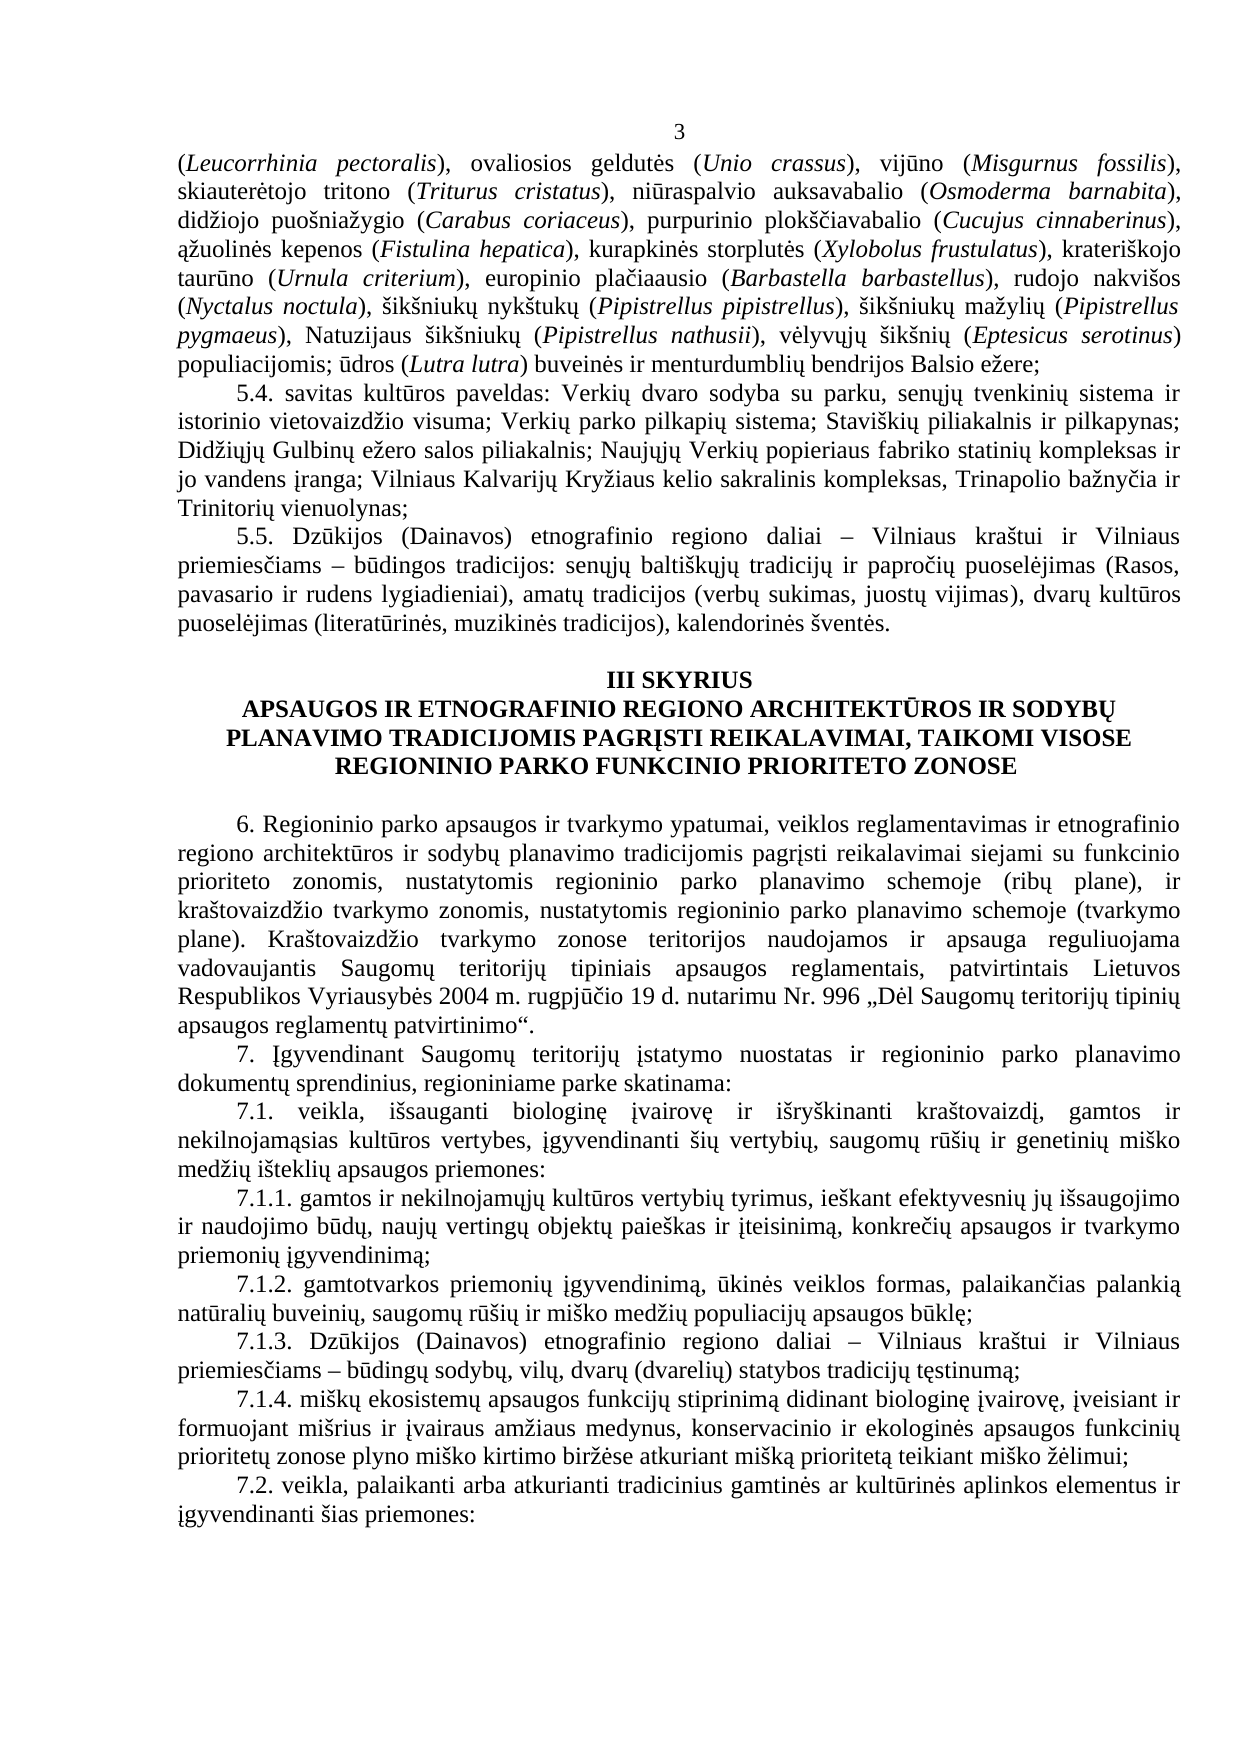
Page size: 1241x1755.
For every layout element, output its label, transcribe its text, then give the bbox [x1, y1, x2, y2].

text 7.1. veikla, išsauganti biologinę įvairovę ir išryškinanti kraštovaizdį, gamtos ir nekilnojamąsias kultūros vertybes, įgyvendinanti šių vertybių, saugomų rūšių ir genetinių miško medžių išteklių apsaugos priemones: [177, 1096, 1181, 1183]
text 7.2. veikla, palaikanti arba atkurianti tradicinius gamtinės ar kultūrinės aplinkos elementus ir įgyvendinanti šias priemones: [177, 1470, 1181, 1528]
text 7.1.4. miškų ekosistemų apsaugos funkcijų stiprinimą didinant biologinę įvairovę, įveisiant ir formuojant mišrius ir įvairaus amžiaus medynus, konservacinio ir ekologinės apsaugos funkcinių prioritetų zonose plyno miško kirtimo biržėse atkuriant mišką prioritetą teikiant miško žėlimui; [177, 1384, 1181, 1470]
text III SKYRIUS [177, 665, 1181, 694]
text 5.4. savitas kultūros paveldas: Verkių dvaro sodyba su parku, senųjų tvenkinių sistema ir istorinio vietovaizdžio visuma; Verkių parko pilkapių sistema; Staviškių piliakalnis ir pilkapynas; Didžiųjų Gulbinų ežero salos piliakalnis; Naujųjų Verkių popieriaus fabriko statinių kompleksas ir jo vandens įranga; Vilniaus Kalvarijų Kryžiaus kelio sakralinis kompleksas, Trinapolio bažnyčia ir Trinitorių vienuolynas; [177, 378, 1181, 521]
text 7.1.2. gamtotvarkos priemonių įgyvendinimą, ūkinės veiklos formas, palaikančias palankią natūralių buveinių, saugomų rūšių ir miško medžių populiacijų apsaugos būklę; [177, 1269, 1181, 1326]
text 7.1.1. gamtos ir nekilnojamųjų kultūros vertybių tyrimus, ieškant efektyvesnių jų išsaugojimo ir naudojimo būdų, naujų vertingų objektų paieškas ir įteisinimą, konkrečių apsaugos ir tvarkymo priemonių įgyvendinimą; [177, 1183, 1181, 1269]
text 7. Įgyvendinant Saugomų teritorijų įstatymo nuostatas ir regioninio parko planavimo dokumentų sprendinius, regioniniame parke skatinama: [177, 1039, 1181, 1096]
text APSAUGOS IR ETNOGRAFINIO REGIONO ARCHITEKTŪROS IR SODYBŲ PLANAVIMO TRADICIJOMIS PAGRĮSTI REIKALAVIMAI, TAIKOMI VISOSE REGIONINIO PARKO FUNKCINIO PRIORITETO ZONOSE [177, 694, 1181, 780]
text 6. Regioninio parko apsaugos ir tvarkymo ypatumai, veiklos reglamentavimas ir etnografinio regiono architektūros ir sodybų planavimo tradicijomis pagrįsti reikalavimai siejami su funkcinio prioriteto zonomis, nustatytomis regioninio parko planavimo schemoje (ribų plane), ir kraštovaizdžio tvarkymo zonomis, nustatytomis regioninio parko planavimo schemoje (tvarkymo plane). Kraštovaizdžio tvarkymo zonose teritorijos naudojamos ir apsauga reguliuojama vadovaujantis Saugomų teritorijų tipiniais apsaugos reglamentais, patvirtintais Lietuvos Respublikos Vyriausybės 2004 m. rugpjūčio 19 d. nutarimu Nr. 996 „Dėl Saugomų teritorijų tipinių apsaugos reglamentų patvirtinimo“. [177, 809, 1181, 1039]
text 5.5. Dzūkijos (Dainavos) etnografinio regiono daliai – Vilniaus kraštui ir Vilniaus priemiesčiams – būdingos tradicijos: senųjų baltiškųjų tradicijų ir papročių puoselėjimas (Rasos, pavasario ir rudens lygiadieniai), amatų tradicijos (verbų sukimas, juostų vijimas), dvarų kultūros puoselėjimas (literatūrinės, muzikinės tradicijos), kalendorinės šventės. [177, 521, 1181, 636]
text 7.1.3. Dzūkijos (Dainavos) etnografinio regiono daliai – Vilniaus kraštui ir Vilniaus priemiesčiams – būdingų sodybų, vilų, dvarų (dvarelių) statybos tradicijų tęstinumą; [177, 1326, 1181, 1384]
text (Leucorrhinia pectoralis), ovaliosios geldutės (Unio crassus), vijūno (Misgurnus fossilis), skiauterėtojo tritono (Triturus cristatus), niūraspalvio auksavabalio (Osmoderma barnabita), didžiojo puošniažygio (Carabus coriaceus), purpurinio plokščiavabalio (Cucujus cinnaberinus), ąžuolinės kepenos (Fistulina hepatica), kurapkinės storplutės (Xylobolus frustulatus), krateriškojo taurūno (Urnula criterium), europinio plačiaausio (Barbastella barbastellus), rudojo nakvišos (Nyctalus noctula), šikšniukų nykštukų (Pipistrellus pipistrellus), šikšniukų mažylių (Pipistrellus pygmaeus), Natuzijaus šikšniukų (Pipistrellus nathusii), vėlyvųjų šikšnių (Eptesicus serotinus) populiacijomis; ūdros (Lutra lutra) buveinės ir menturdumblių bendrijos Balsio ežere; [177, 148, 1181, 378]
